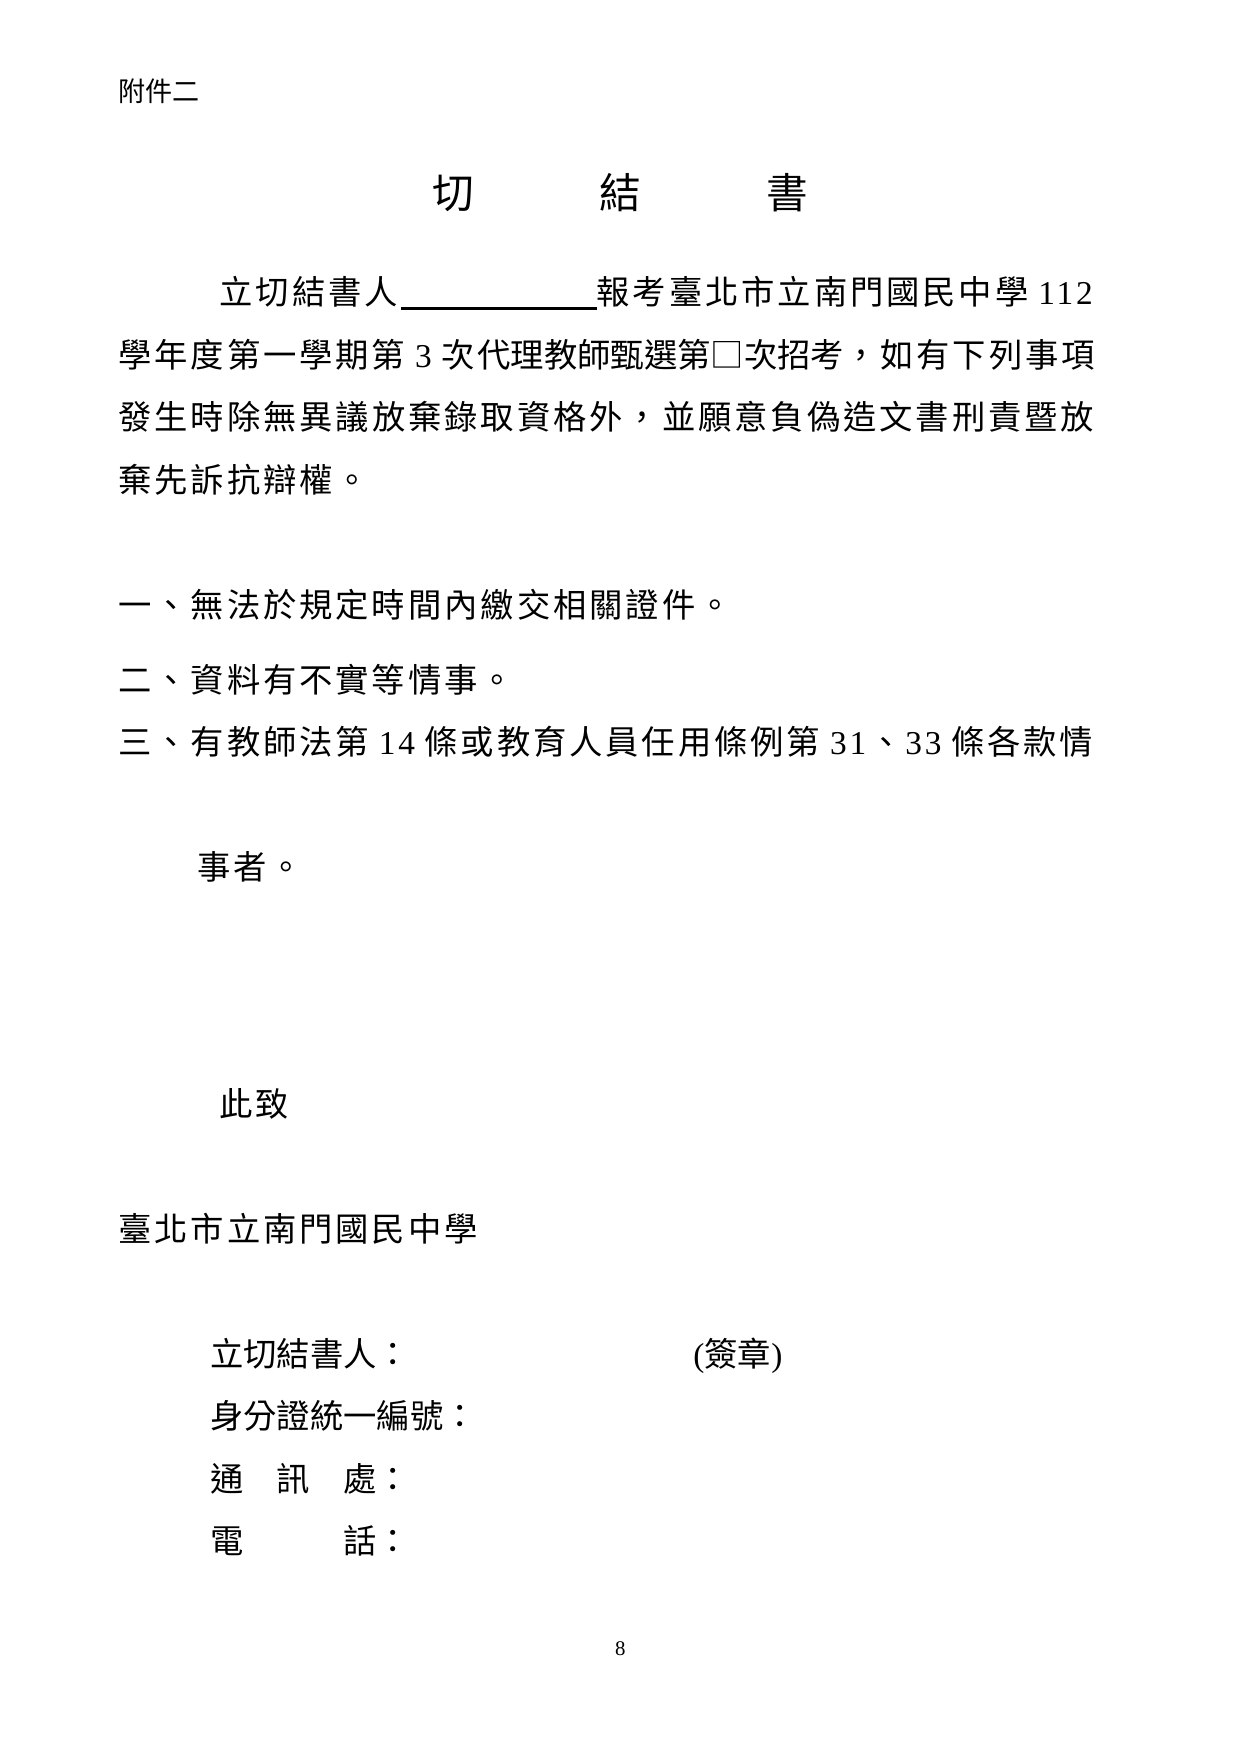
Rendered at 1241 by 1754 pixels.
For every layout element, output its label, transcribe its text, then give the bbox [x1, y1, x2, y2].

text 通 訊 處： [118, 1435, 1122, 1497]
text 此致 [118, 1060, 1122, 1122]
text 立切結書人 報考臺北市立南門國民中學112學年度第一學期第3次代理教師甄選第□次招考，如有下列事項發生時除無異議放棄錄取資格外，並願意負偽造文書刑責暨放棄先訴抗辯權。 [118, 248, 1122, 498]
text 切 結 書 [118, 148, 1122, 211]
text 二、資料有不實等情事。 [118, 636, 1109, 698]
text 身分證統一編號： [118, 1372, 1122, 1435]
text 電 話： [118, 1497, 1122, 1560]
text 一、無法於規定時間內繳交相關證件。 [118, 561, 1122, 623]
text 臺北市立南門國民中學 [118, 1185, 1122, 1247]
text 附件二 [118, 48, 1122, 111]
text 立切結書人： (簽章) [118, 1310, 1122, 1372]
text 三、有教師法第14條或教育人員任用條例第31、33條各款情事者。 [118, 698, 1122, 886]
